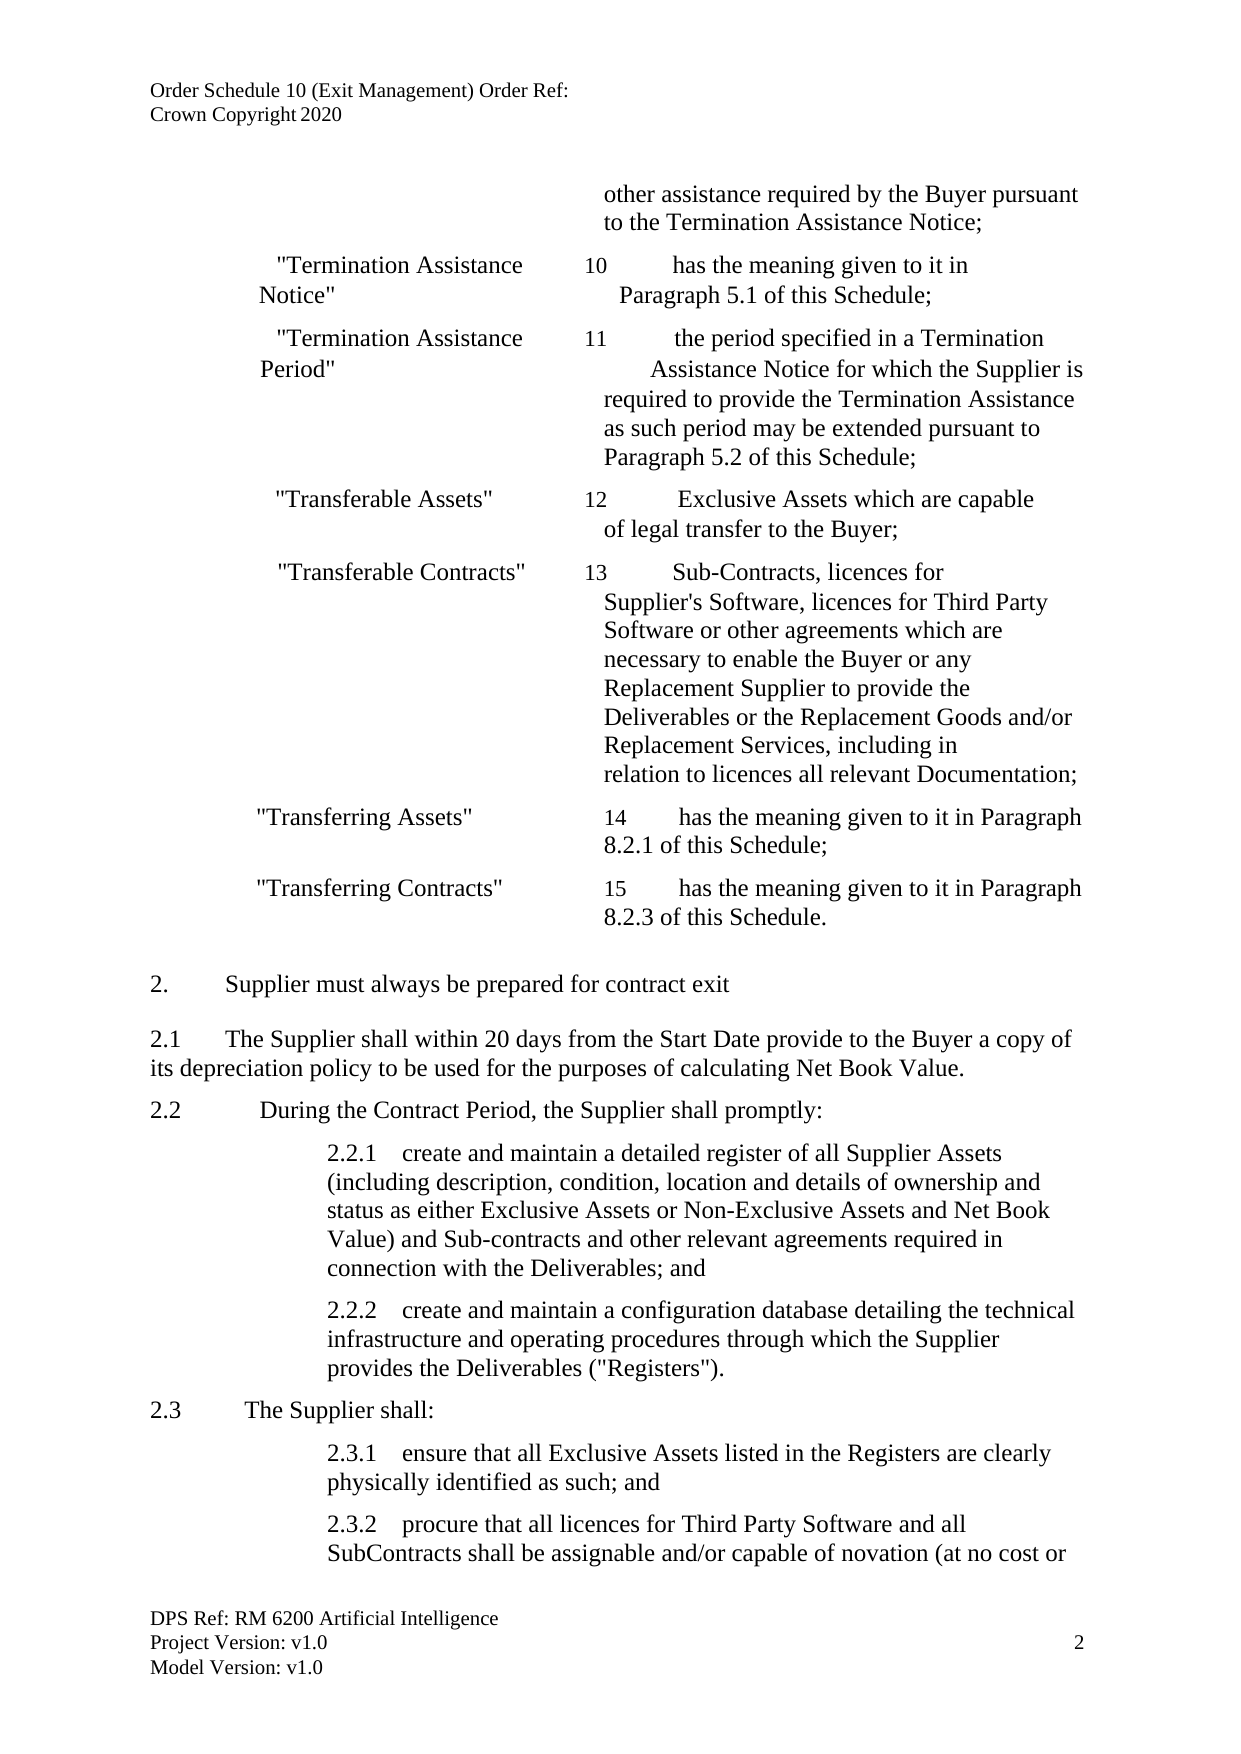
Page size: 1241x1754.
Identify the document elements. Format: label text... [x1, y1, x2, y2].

text required to provide the Termination Assistance as such period may be extended pursuant to Paragraph 5.2 of this Schedule; [603, 384, 1078, 470]
subtitle Supplier must always be prepared for contract exit [150, 969, 1089, 998]
text 2.2.1 create and maintain a detailed register of all Supplier Assets (including description, condition, location and details of ownership and status as either Exclusive Assets or Non-Exclusive Assets and Net Book Value) and Sub-contracts and other relevant agreements required in connection with the Deliverables; and [327, 1138, 1088, 1282]
text "Transferable Contracts" 13 Sub-Contracts, licences for [150, 557, 1089, 586]
text 2.3 The Supplier shall: [150, 1395, 1089, 1424]
text Period" Assistance Notice for which the Supplier is [150, 354, 1089, 383]
text "Termination Assistance 10 has the meaning given to it in [150, 250, 1089, 279]
text relation to licences all relevant Documentation; [603, 759, 1088, 788]
text 2.1 The Supplier shall within 20 days from the Start Date provide to the Buyer a copy of its depreciation policy to be used for the purposes of calculating Net Book Value. [150, 1024, 1088, 1082]
text "Termination Assistance 11 the period specified in a Termination [150, 323, 1089, 352]
text of legal transfer to the Buyer; [603, 514, 1088, 543]
text Notice" Paragraph 5.1 of this Schedule; [150, 281, 1089, 310]
text Supplier's Software, licences for Third Party Software or other agreements which are necessary to enable the Buyer or any Replacement Supplier to provide the Deliverables or the Replacement Goods and/or Replacement Services, including in [603, 587, 1088, 759]
text other assistance required by the Buyer pursuant to the Termination Assistance Notice; [603, 179, 1088, 236]
text 2.2 During the Contract Period, the Supplier shall promptly: [150, 1095, 1089, 1124]
text "Transferring Assets" 14 has the meaning given to it in Paragraph 8.2.1 of this Schedule; [256, 802, 1088, 859]
text 2.3.1 ensure that all Exclusive Assets listed in the Registers are clearly physically identified as such; and [327, 1438, 1088, 1495]
text 2.3.2 procure that all licences for Third Party Software and all SubContracts shall be assignable and/or capable of novation (at no cost or [327, 1509, 1088, 1567]
text "Transferable Assets" 12 Exclusive Assets which are capable [150, 484, 1089, 513]
text 2.2.2 create and maintain a configuration database detailing the technical infrastructure and operating procedures through which the Supplier provides the Deliverables ("Registers"). [327, 1295, 1088, 1382]
text "Transferring Contracts" 15 has the meaning given to it in Paragraph 8.2.3 of this Schedule. [256, 873, 1088, 931]
